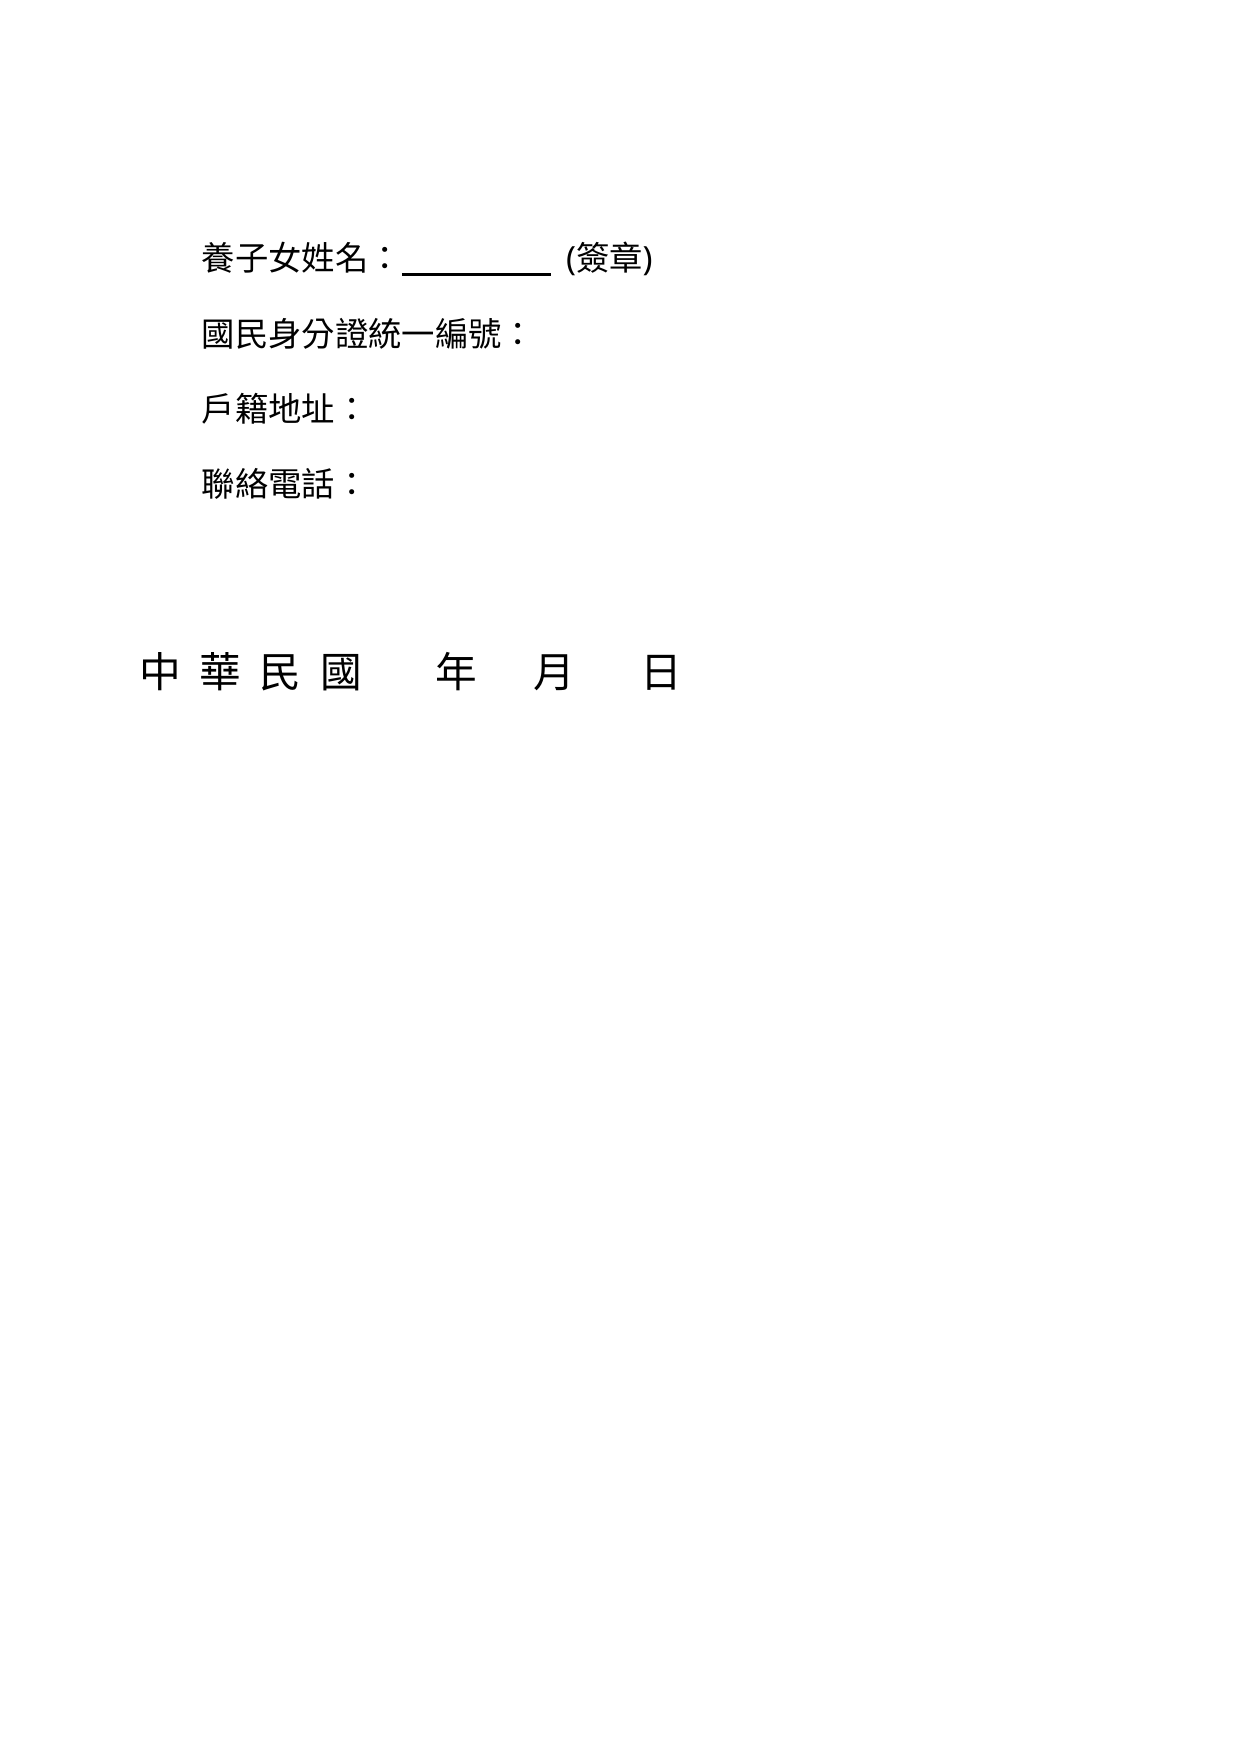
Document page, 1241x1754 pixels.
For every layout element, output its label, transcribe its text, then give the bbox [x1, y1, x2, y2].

text 國民身分證統一編號： [106, 288, 1134, 363]
text 聯絡電話： [106, 438, 1134, 513]
text 戶籍地址： [106, 363, 1134, 438]
text 養子女姓名： (簽章) [106, 213, 1134, 288]
text 中 華 民 國 年 月 日 [106, 625, 1134, 700]
